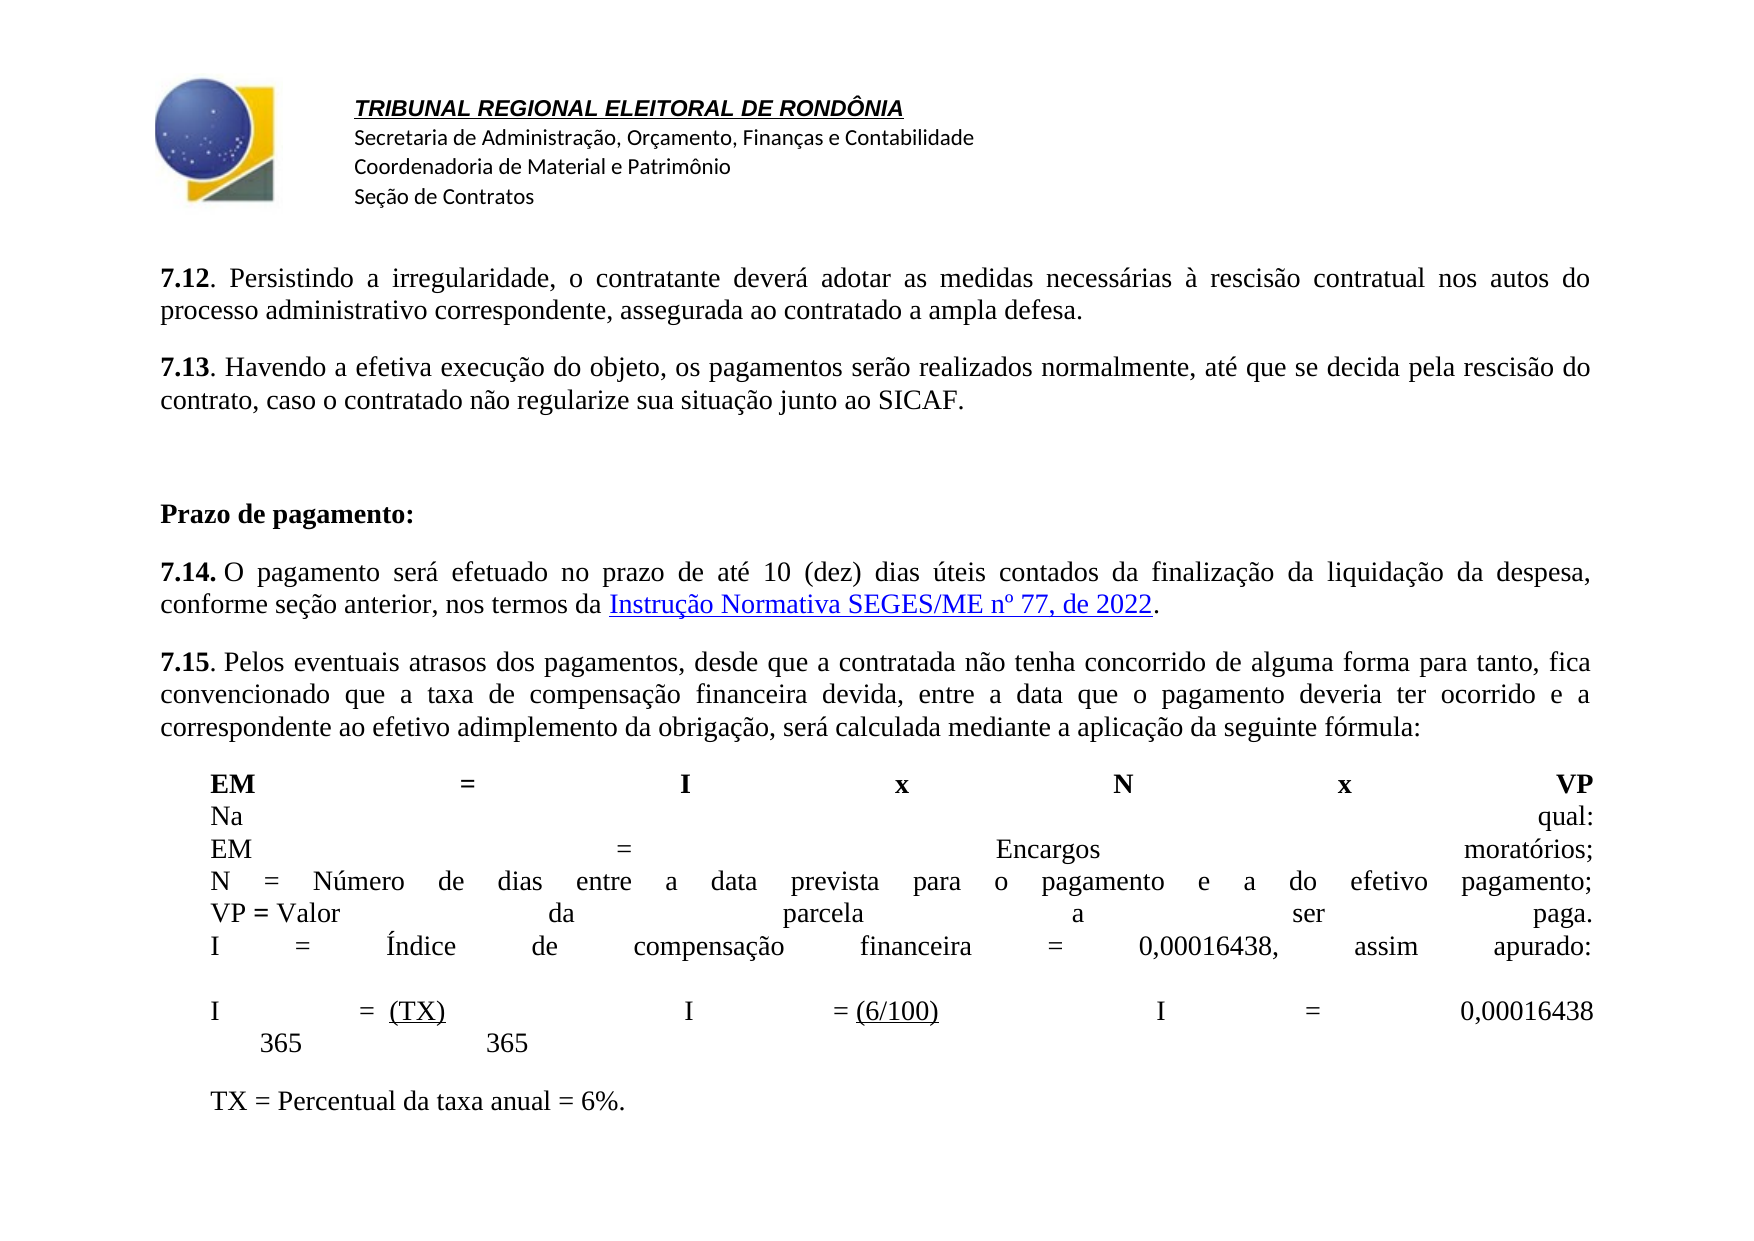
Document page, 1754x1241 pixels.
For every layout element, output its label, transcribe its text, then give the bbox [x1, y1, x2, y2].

text 7.14. O pagamento será efetuado no prazo de até 10 (dez) dias úteis contados da finalização da liquidação da despesa, conforme seção anterior, nos termos da Instrução Normativa SEGES/ME nº 77, de 2022. [160, 555, 1594, 620]
text Prazo de pagamento: [160, 498, 1594, 530]
text 7.15. Pelos eventuais atrasos dos pagamentos, desde que a contratada não tenha concorrido de alguma forma para tanto, fica convencionado que a taxa de compensação financeira devida, entre a data que o pagamento deveria ter ocorrido e a correspondente ao efetivo adimplemento da obrigação, será calculada mediante a aplicação da seguinte fórmula: [160, 645, 1594, 742]
text EM = I x N x VP Na qual: EM = Encargos moratórios; N = Número de dias entre a data prevista para o pagamento e a do efetivo pagamento; VP = Valor da parcela a ser paga. I = Índice de compensação financeira = 0,00016438, assim apurado: I = (TX) I = (6/100) I = 0,00016438 365 365 [210, 767, 1594, 1058]
text 7.12. Persistindo a irregularidade, o contratante deverá adotar as medidas necessárias à rescisão contratual nos autos do processo administrativo correspondente, assegurada ao contratado a ampla defesa. [160, 261, 1594, 325]
text 7.13. Havendo a efetiva execução do objeto, os pagamentos serão realizados normalmente, até que se decida pela rescisão do contrato, caso o contratado não regularize sua situação junto ao SICAF. [160, 350, 1594, 415]
text TX = Percentual da taxa anual = 6%. [210, 1083, 1594, 1116]
